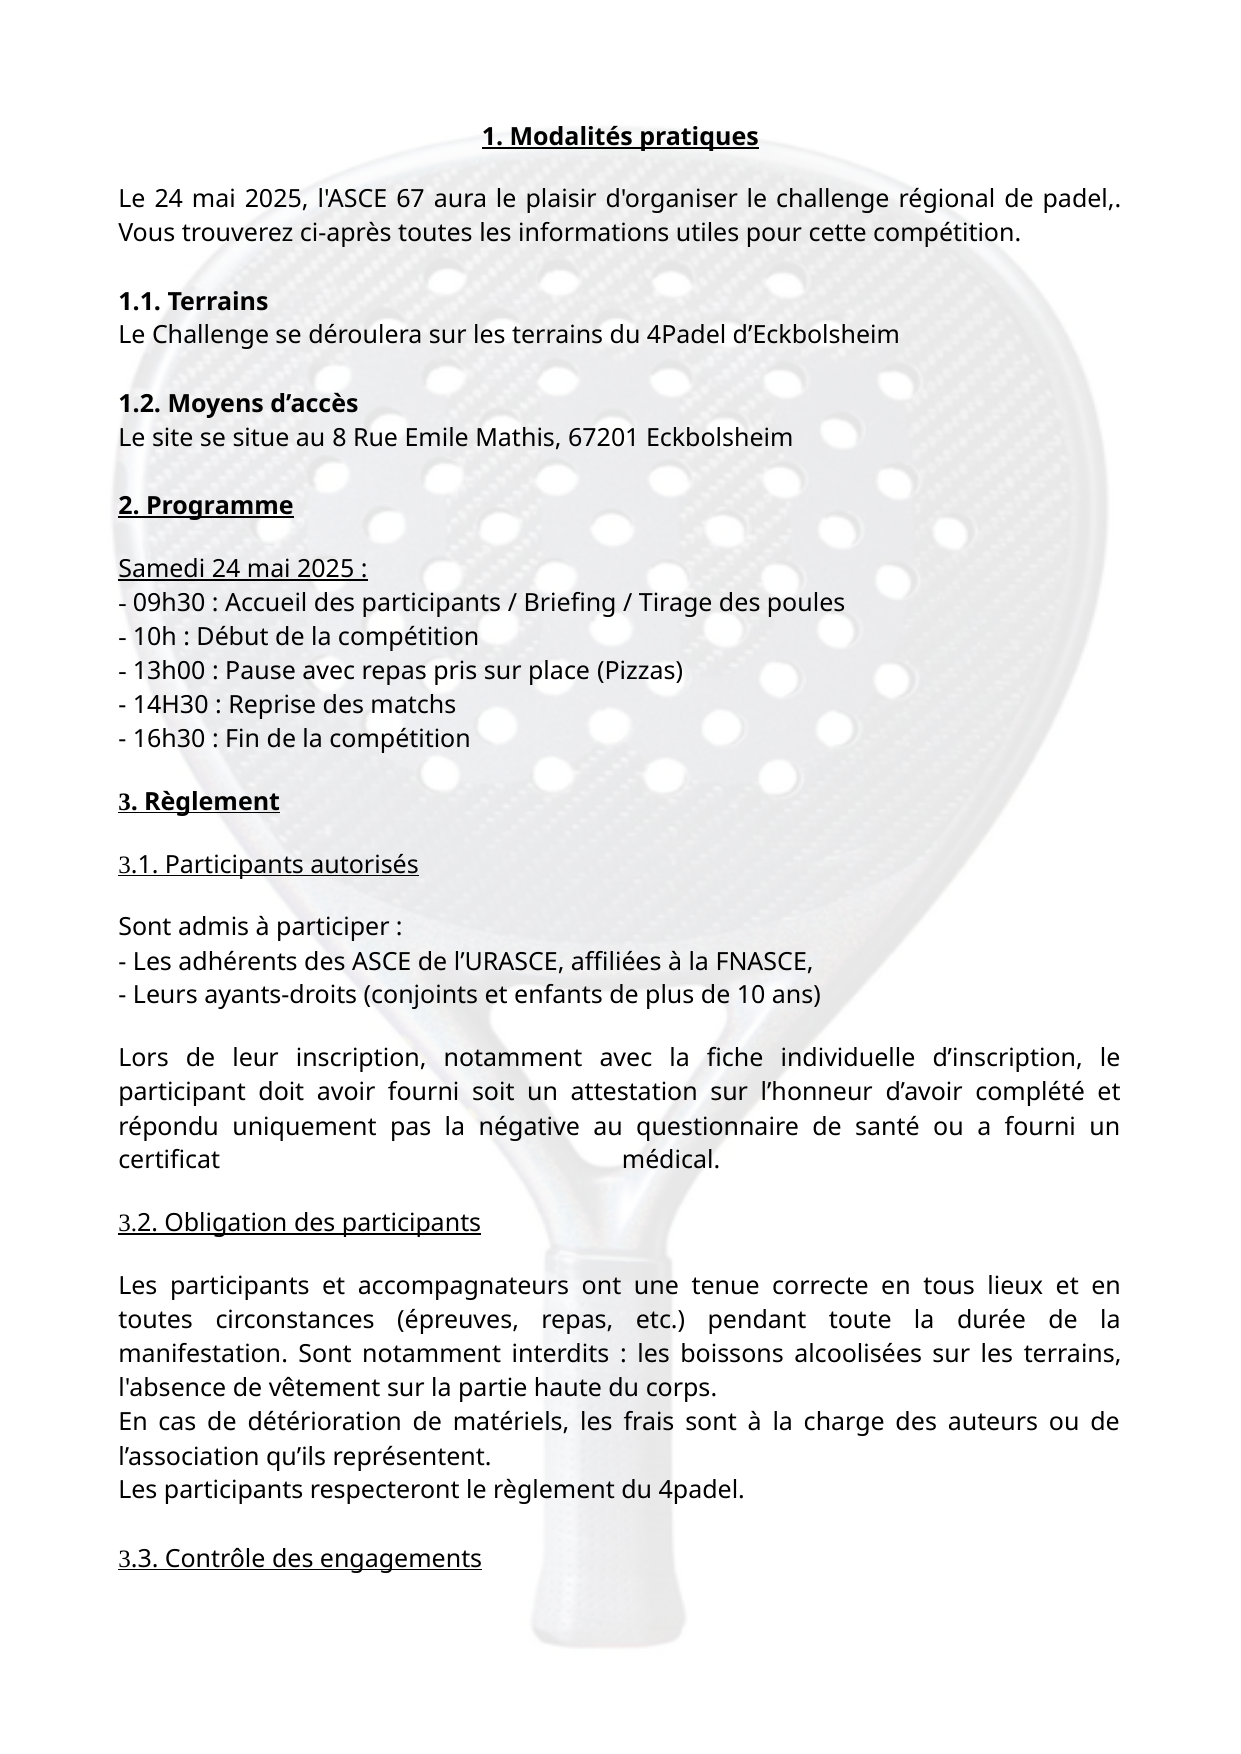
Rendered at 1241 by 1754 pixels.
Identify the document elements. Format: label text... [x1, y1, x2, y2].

text 1.2. Moyens d’accès Le site se situe au 8 Rue Emile Mathis, 67201 Eckbolsheim [118, 385, 1122, 453]
text 2. Programme Samedi 24 mai 2025 : - 09h30 : Accueil des participants / Briefing / Tirage des poules - 10h : Début de la compétition - 13h00 : Pause avec repas pris sur place (Pizzas) - 14H30 : Reprise des matchs [118, 487, 1122, 721]
text 3.3. Contrôle des engagements [118, 1540, 1122, 1574]
text Lors de leur inscription, notamment avec la fiche individuelle d’inscription, le participant doit avoir fourni soit un attestation sur l’honneur d’avoir complété et répondu uniquement pas la négative au questionnaire de santé ou a fourni un certificat médical. 3.2. Obligation des participants [118, 1040, 1122, 1239]
text Les participants et accompagnateurs ont une tenue correcte en tous lieux et en toutes circonstances (épreuves, repas, etc.) pendant toute la durée de la manifestation. Sont notamment interdits : les boissons alcoolisées sur les terrains, l'absence de vêtement sur la partie haute du corps. [118, 1239, 1122, 1404]
text 1. Modalités pratiques [118, 118, 1122, 152]
text En cas de détérioration de matériels, les frais sont à la charge des auteurs ou de l’association qu’ils représentent. [118, 1404, 1122, 1472]
text 3. Règlement 3.1. Participants autorisés Sont admis à participer : - Les adhérents des ASCE de l’URASCE, affiliées à la FNASCE, - Leurs ayants-droits (conjoints et enfants de plus de 10 ans) [118, 783, 1122, 1011]
text - 16h30 : Fin de la compétition [118, 721, 1122, 783]
text Le 24 mai 2025, l'ASCE 67 aura le plaisir d'organiser le challenge régional de padel,. Vous trouverez ci-après toutes les informations utiles pour cette compétition. [118, 152, 1122, 249]
text Les participants respecteront le règlement du 4padel. [118, 1472, 1122, 1506]
text 1.1. Terrains Le Challenge se déroulera sur les terrains du 4Padel d’Eckbolsheim [118, 283, 1122, 351]
